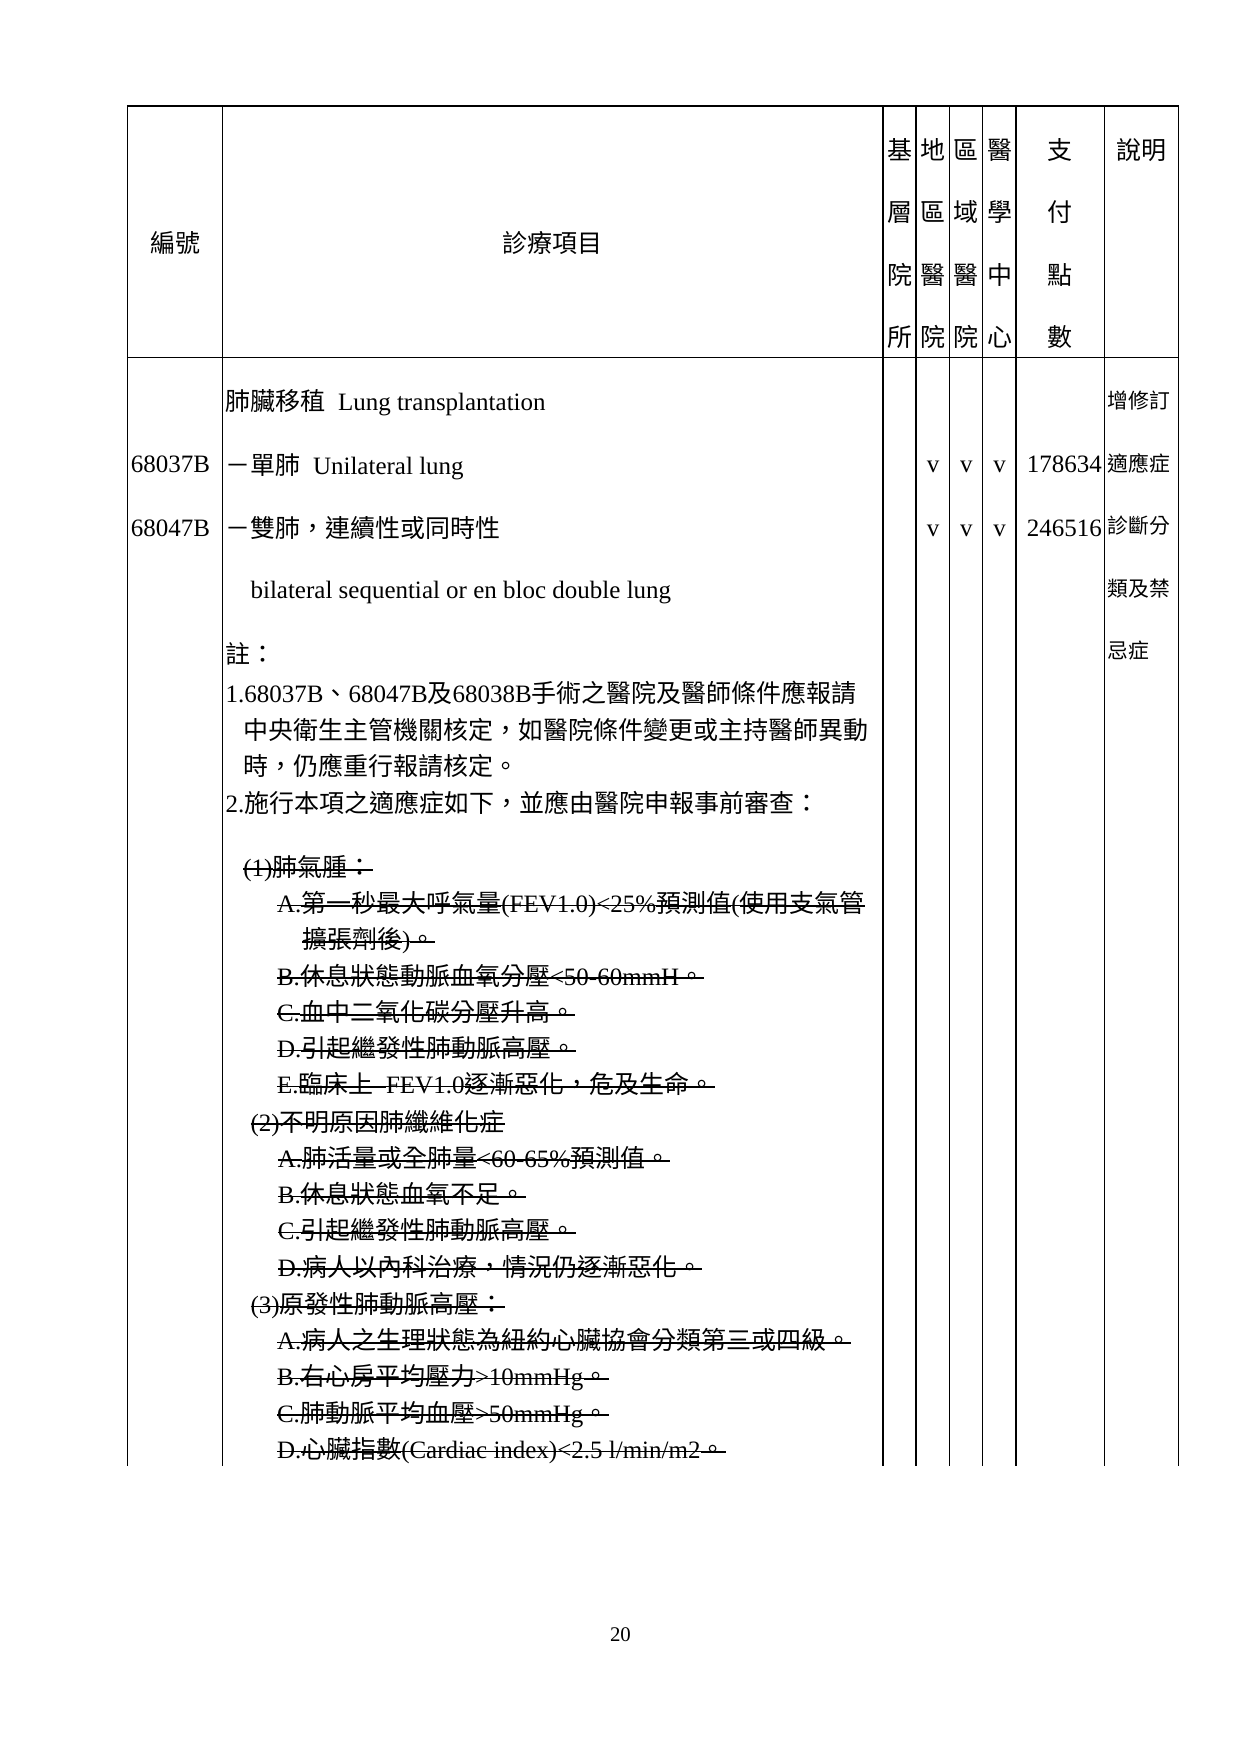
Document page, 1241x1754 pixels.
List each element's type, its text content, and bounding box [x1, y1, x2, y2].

table_cell [884, 846, 915, 1101]
table_cell [983, 358, 1015, 421]
table_header 區 域 醫 院 [950, 107, 982, 357]
table_cell v [917, 484, 949, 610]
table_cell [950, 1283, 982, 1466]
table_cell 246516 [1017, 484, 1104, 610]
table_cell 註： 1.68037B、68047B及68038B手術之醫院及醫師條件應報請中央衛生主管機關核定，如醫院條件變更或主持醫師異動時，仍應重行報請核定。 [223, 610, 882, 783]
table_cell [884, 421, 915, 484]
table_cell v [983, 484, 1015, 610]
table_cell v [917, 421, 949, 484]
table_cell [884, 358, 915, 421]
table_cell 68037B [128, 421, 222, 484]
table_cell [983, 783, 1015, 846]
table_cell [950, 1101, 982, 1283]
table_cell [917, 358, 949, 421]
table_header 編號 [128, 107, 222, 357]
table_cell [983, 846, 1015, 1101]
table_cell 68047B [128, 484, 222, 610]
table_header 說明 [1105, 107, 1178, 357]
table_cell [128, 783, 222, 846]
table_cell [1017, 783, 1104, 846]
table_cell [128, 1101, 222, 1283]
table_cell 178634 [1017, 421, 1104, 484]
table_header 地 區 醫 院 [917, 107, 949, 357]
table_cell [128, 846, 222, 1101]
table_cell [128, 1283, 222, 1466]
table_cell (1)肺氣腫： A.第一秒最大呼氣量(FEV1.0)<25%預測值(使用支氣管擴張劑後)。 B.休息狀態動脈血氧分壓<50-60mmH。 C.血中二氧化碳分壓升高。 D.引起繼發性肺動脈高壓。 E.臨床上 FEV1.0逐漸惡化，危及生命。 [223, 846, 882, 1101]
table_cell [950, 610, 982, 783]
table_cell [917, 846, 949, 1101]
table_cell －雙肺，連續性或同時性 bilateral sequential or en bloc double lung [223, 484, 882, 610]
table_cell [1017, 846, 1104, 1101]
table_cell [128, 610, 222, 783]
table_cell (2)不明原因肺纖維化症 A.肺活量或全肺量<60-65%預測值。 B.休息狀態血氧不足。 C.引起繼發性肺動脈高壓。 D.病人以內科治療，情況仍逐漸惡化。 [223, 1101, 882, 1283]
table_cell [1017, 1283, 1104, 1466]
table_cell 增修訂適應症診斷分類及禁忌症 [1105, 358, 1178, 1466]
table_cell 2.施行本項之適應症如下，並應由醫院申報事前審查： [223, 783, 882, 846]
table_cell 肺臟移稙 Lung transplantation [223, 358, 882, 421]
table_cell [950, 358, 982, 421]
table_cell [884, 1283, 915, 1466]
table_cell (3)原發性肺動脈高壓： A.病人之生理狀態為紐約心臟協會分類第三或四級。 B.右心房平均壓力>10mmHg。 C.肺動脈平均血壓>50mmHg。 D.心臟指數(Cardiac index)<2.5 l/min/m2。 [223, 1283, 882, 1466]
table_cell v [950, 421, 982, 484]
table_header 基 層 院 所 [884, 107, 915, 357]
table_cell [950, 846, 982, 1101]
table_cell [917, 1283, 949, 1466]
table_cell [884, 484, 915, 610]
table_cell v [950, 484, 982, 610]
table_cell [884, 610, 915, 783]
table_cell [1017, 1101, 1104, 1283]
table_cell [983, 1101, 1015, 1283]
table_cell [128, 358, 222, 421]
table_cell v [983, 421, 1015, 484]
table_cell [917, 783, 949, 846]
table_header 支 付 點 數 [1017, 107, 1104, 357]
table_cell [983, 1283, 1015, 1466]
table_cell [950, 783, 982, 846]
table_cell [917, 610, 949, 783]
table_header 醫 學 中 心 [983, 107, 1015, 357]
table_cell [884, 783, 915, 846]
table_cell [884, 1101, 915, 1283]
table_cell [1017, 358, 1104, 421]
table_header 診療項目 [223, 107, 882, 357]
table_cell [1017, 610, 1104, 783]
table_cell [917, 1101, 949, 1283]
table_cell [983, 610, 1015, 783]
table_cell －單肺 Unilateral lung [223, 421, 882, 484]
